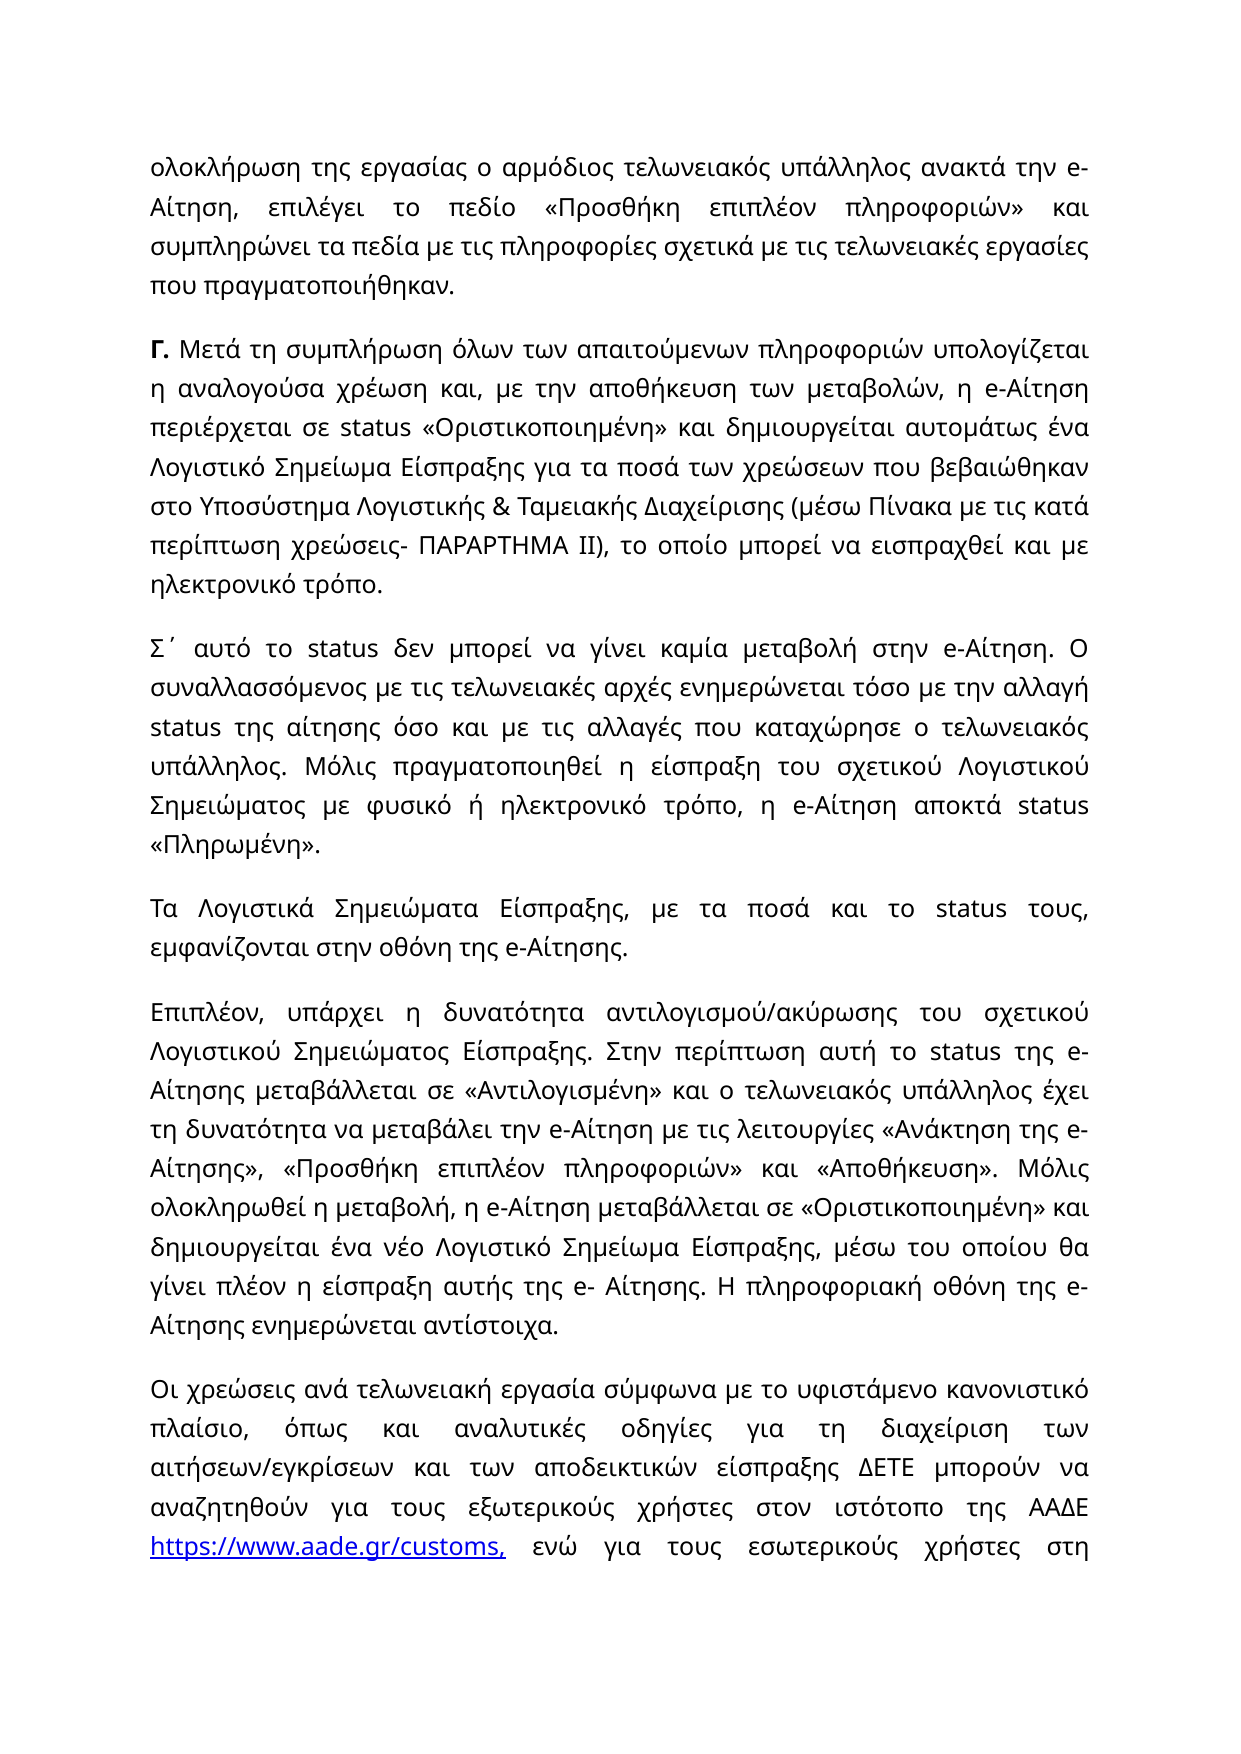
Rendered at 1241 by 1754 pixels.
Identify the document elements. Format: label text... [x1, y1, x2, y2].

text Σ΄ αυτό το status δεν μπορεί να γίνει καμία μεταβολή στην e-Αίτηση. Ο συναλλασσόμενος με τις τελωνειακές αρχές ενημερώνεται τόσο με την αλλαγή status της αίτησης όσο και με τις αλλαγές που καταχώρησε ο τελωνειακός υπάλληλος. Μόλις πραγματοποιηθεί η είσπραξη του σχετικού Λογιστικού Σημειώματος με φυσικό ή ηλεκτρονικό τρόπο, η e-Αίτηση αποκτά status «Πληρωμένη». [150, 631, 1090, 861]
text Γ. Μετά τη συμπλήρωση όλων των απαιτούμενων πληροφοριών υπολογίζεται η αναλογούσα χρέωση και, με την αποθήκευση των μεταβολών, η e-Αίτηση περιέρχεται σε status «Οριστικοποιημένη» και δημιουργείται αυτομάτως ένα Λογιστικό Σημείωμα Είσπραξης για τα ποσά των χρεώσεων που βεβαιώθηκαν στο Υποσύστημα Λογιστικής & Ταμειακής Διαχείρισης (μέσω Πίνακα με τις κατά περίπτωση χρεώσεις- ΠΑΡΑΡΤΗΜΑ ΙΙ), το οποίο μπορεί να εισπραχθεί και με ηλεκτρονικό τρόπο. [150, 332, 1090, 601]
text Τα Λογιστικά Σημειώματα Είσπραξης, με τα ποσά και το status τους, εμφανίζονται στην οθόνη της e-Αίτησης. [150, 891, 1090, 964]
text ολοκλήρωση της εργασίας ο αρμόδιος τελωνειακός υπάλληλος ανακτά την e-Αίτηση, επιλέγει το πεδίο «Προσθήκη επιπλέον πληροφοριών» και συμπληρώνει τα πεδία με τις πληροφορίες σχετικά με τις τελωνειακές εργασίες που πραγματοποιήθηκαν. [150, 150, 1090, 302]
text Οι χρεώσεις ανά τελωνειακή εργασία σύμφωνα με το υφιστάμενο κανονιστικό πλαίσιο, όπως και αναλυτικές οδηγίες για τη διαχείριση των αιτήσεων/εγκρίσεων και των αποδεικτικών είσπραξης ΔΕΤΕ μπορούν να αναζητηθούν για τους εξωτερικούς χρήστες στον ιστότοπο της ΑΑΔΕ https://www.aade.gr/customs, ενώ για τους εσωτερικούς χρήστες στη [150, 1372, 1090, 1562]
text Επιπλέον, υπάρχει η δυνατότητα αντιλογισμού/ακύρωσης του σχετικού Λογιστικού Σημειώματος Είσπραξης. Στην περίπτωση αυτή το status της e-Αίτησης μεταβάλλεται σε «Αντιλογισμένη» και ο τελωνειακός υπάλληλος έχει τη δυνατότητα να μεταβάλει την e-Αίτηση με τις λειτουργίες «Ανάκτηση της e-Αίτησης», «Προσθήκη επιπλέον πληροφοριών» και «Αποθήκευση». Μόλις ολοκληρωθεί η μεταβολή, η e-Αίτηση μεταβάλλεται σε «Οριστικοποιημένη» και δημιουργείται ένα νέο Λογιστικό Σημείωμα Είσπραξης, μέσω του οποίου θα γίνει πλέον η είσπραξη αυτής της e- Αίτησης. Η πληροφοριακή οθόνη της e-Αίτησης ενημερώνεται αντίστοιχα. [150, 994, 1090, 1342]
